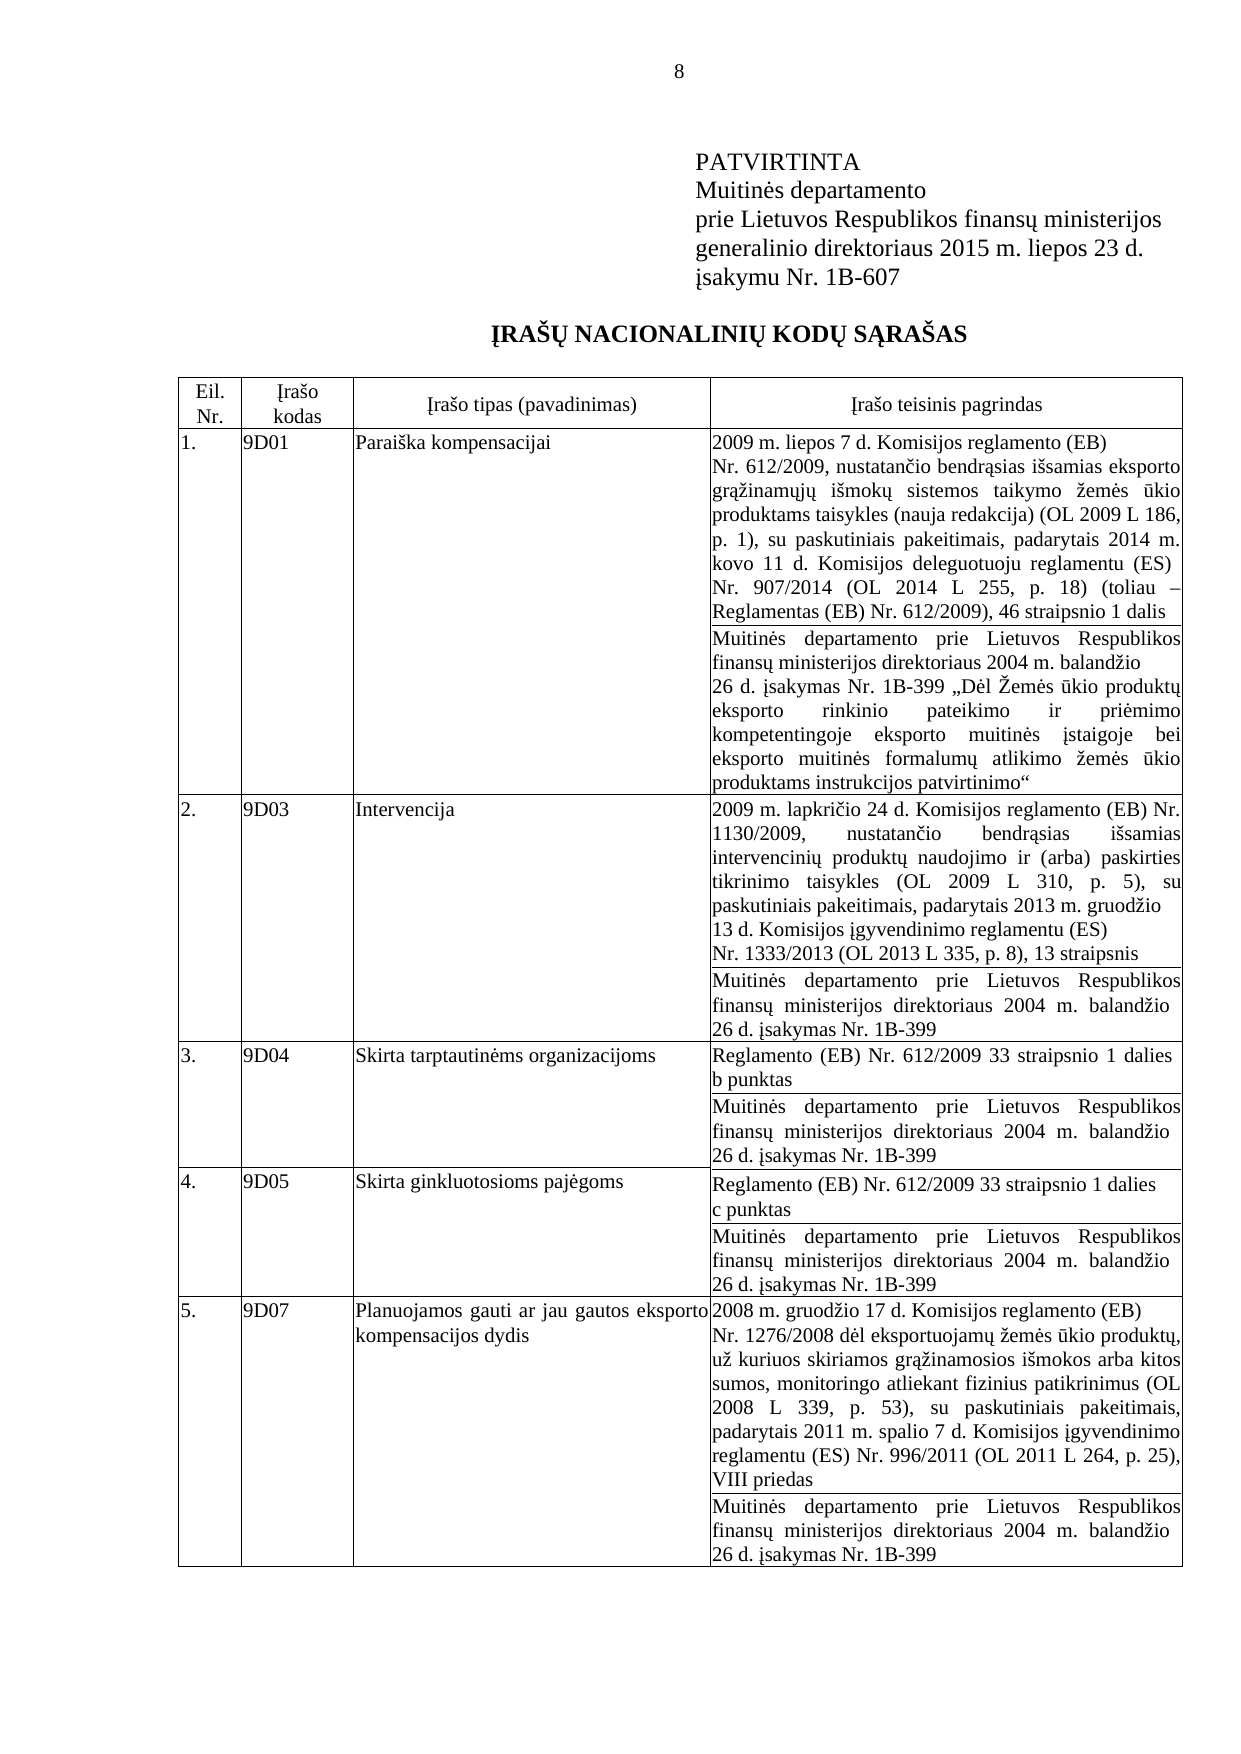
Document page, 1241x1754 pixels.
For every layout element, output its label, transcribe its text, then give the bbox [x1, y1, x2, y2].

table_cell 9D07 [242, 1297, 353, 1566]
text įsakymu Nr. 1B-607 [620, 262, 1181, 291]
text generalinio direktoriaus 2015 m. liepos 23 d. [620, 233, 1181, 262]
table_cell 9D01 [242, 429, 353, 794]
text PATVIRTINTA [620, 147, 1181, 176]
table_header Įrašo tipas (pavadinimas) [354, 378, 710, 428]
table_cell Reglamento (EB) Nr. 612/2009 33 straipsnio 1 dalies c punktas Muitinės departamento prie Lietuvos Respublikos finansų ministerijos direktoriaus 2004 m. balandžio 26 d. įsakymas Nr. 1B-399 [711, 1167, 1182, 1296]
table_cell 2008 m. gruodžio 17 d. Komisijos reglamento (EB) Nr. 1276/2008 dėl eksportuojamų žemės ūkio produktų, už kuriuos skiriamos grąžinamosios išmokos arba kitos sumos, monitoringo atliekant fizinius patikrinimus (OL 2008 L 339, p. 53), su paskutiniais pakeitimais, padarytais 2011 m. spalio 7 d. Komisijos įgyvendinimo reglamentu (ES) Nr. 996/2011 (OL 2011 L 264, p. 25), VIII priedas Muitinės departamento prie Lietuvos Respublikos finansų ministerijos direktoriaus 2004 m. balandžio 26 d. įsakymas Nr. 1B-399 [711, 1297, 1182, 1566]
table_header Eil. Nr. [179, 378, 241, 428]
table_cell Skirta tarptautinėms organizacijoms [354, 1042, 710, 1167]
table_cell 2009 m. lapkričio 24 d. Komisijos reglamento (EB) Nr. 1130/2009, nustatančio bendrąsias išsamias intervencinių produktų naudojimo ir (arba) paskirties tikrinimo taisykles (OL 2009 L 310, p. 5), su paskutiniais pakeitimais, padarytais 2013 m. gruodžio 13 d. Komisijos įgyvendinimo reglamentu (ES) Nr. 1333/2013 (OL 2013 L 335, p. 8), 13 straipsnis Muitinės departamento prie Lietuvos Respublikos finansų ministerijos direktoriaus 2004 m. balandžio 26 d. įsakymas Nr. 1B-399 [711, 795, 1182, 1041]
text Muitinės departamento [620, 176, 1181, 204]
table_header Įrašo teisinis pagrindas [711, 378, 1182, 428]
table_cell Skirta ginkluotosioms pajėgoms [354, 1168, 710, 1296]
table_cell 3. [179, 1042, 241, 1167]
table_cell Intervencija [354, 795, 710, 1041]
table_cell 9D05 [242, 1168, 353, 1296]
table_cell 2. [179, 795, 241, 1041]
text prie Lietuvos Respublikos finansų ministerijos [620, 204, 1181, 233]
table_cell 9D03 [242, 795, 353, 1041]
text ĮRAŠŲ NACIONALINIŲ KODŲ SĄRAŠAS [277, 319, 1181, 348]
table_cell 9D04 [242, 1042, 353, 1167]
table_cell Planuojamos gauti ar jau gautos eksporto kompensacijos dydis [354, 1297, 710, 1566]
table_cell 4. [179, 1168, 241, 1296]
table_cell Reglamento (EB) Nr. 612/2009 33 straipsnio 1 dalies b punktas Muitinės departamento prie Lietuvos Respublikos finansų ministerijos direktoriaus 2004 m. balandžio 26 d. įsakymas Nr. 1B-399 [711, 1042, 1182, 1167]
table_cell 2009 m. liepos 7 d. Komisijos reglamento (EB) Nr. 612/2009, nustatančio bendrąsias išsamias eksporto grąžinamųjų išmokų sistemos taikymo žemės ūkio produktams taisykles (nauja redakcija) (OL 2009 L 186, p. 1), su paskutiniais pakeitimais, padarytais 2014 m. kovo 11 d. Komisijos deleguotuoju reglamentu (ES) Nr. 907/2014 (OL 2014 L 255, p. 18) (toliau – Reglamentas (EB) Nr. 612/2009), 46 straipsnio 1 dalis Muitinės departamento prie Lietuvos Respublikos finansų ministerijos direktoriaus 2004 m. balandžio 26 d. įsakymas Nr. 1B-399 „Dėl Žemės ūkio produktų eksporto rinkinio pateikimo ir priėmimo kompetentingoje eksporto muitinės įstaigoje bei eksporto muitinės formalumų atlikimo žemės ūkio produktams instrukcijos patvirtinimo“ [711, 429, 1182, 794]
table_cell 1. [179, 429, 241, 794]
table_cell 5. [179, 1297, 241, 1566]
table_header Įrašo kodas [242, 378, 353, 428]
table_cell Paraiška kompensacijai [354, 429, 710, 794]
